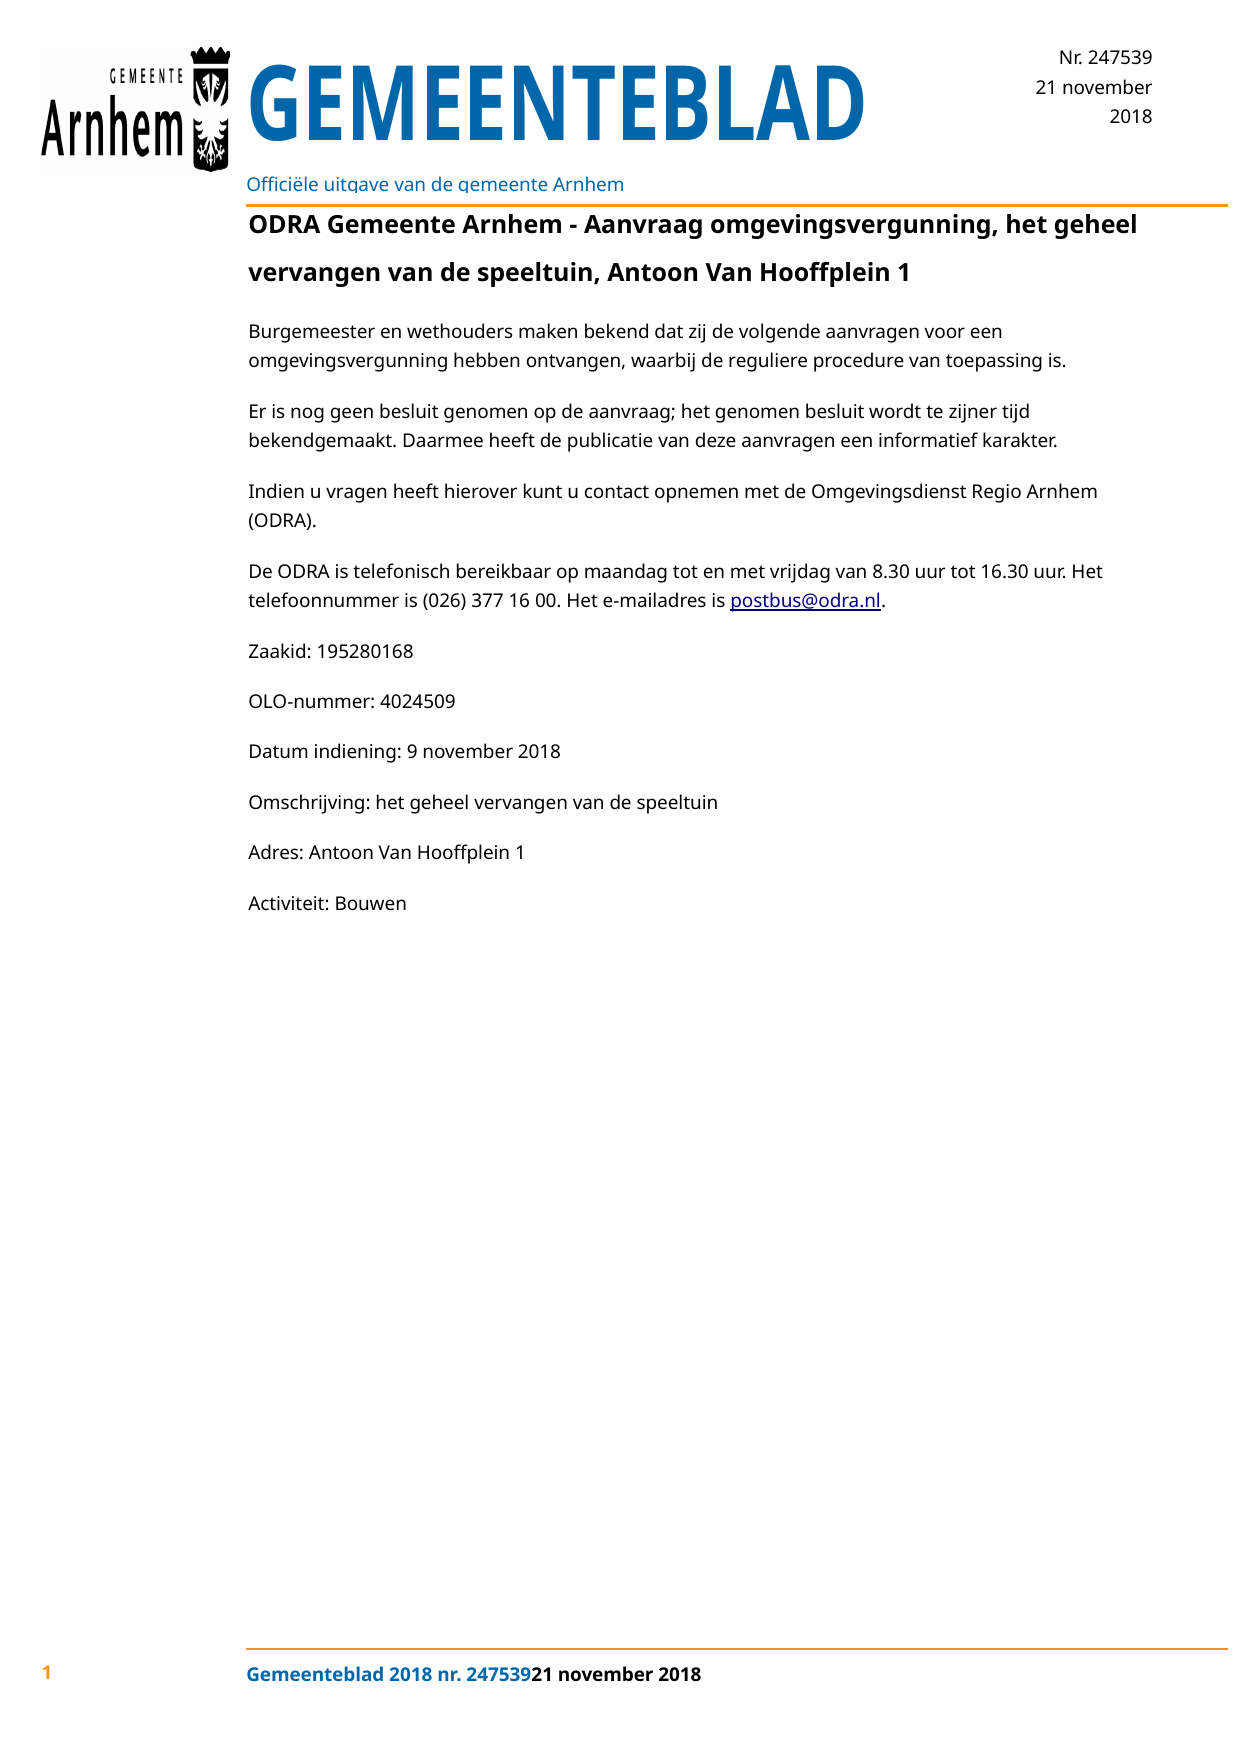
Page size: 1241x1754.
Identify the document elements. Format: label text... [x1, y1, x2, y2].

text Activiteit: Bouwen [248, 890, 1152, 916]
picture [41, 47, 231, 172]
text ODRA Gemeente Arnhem - Aanvraag omgevingsvergunning, het geheel vervangen van de speeltuin, Antoon Van Hooffplein 1 [248, 207, 1152, 288]
text Datum indiening: 9 november 2018 [248, 739, 1152, 764]
text Burgemeester en wethouders maken bekend dat zij de volgende aanvragen voor een omgevingsvergunning hebben ontvangen, waarbij de reguliere procedure van toepassing is. [248, 318, 1152, 373]
text De ODRA is telefonisch bereikbaar op maandag tot en met vrijdag van 8.30 uur tot 16.30 uur. Het telefoonnummer is (026) 377 16 00. Het e-mailadres is postbus@odra.nl. [248, 558, 1152, 613]
text Omschrijving: het geheel vervangen van de speeltuin [248, 789, 1152, 815]
text Er is nog geen besluit genomen op de aanvraag; het genomen besluit wordt te zijner tijd bekendgemaakt. Daarmee heeft de publicatie van deze aanvragen een informatief karakter. [248, 398, 1152, 453]
text Adres: Antoon Van Hooffplein 1 [248, 839, 1152, 865]
text Indien u vragen heeft hierover kunt u contact opnemen met de Omgevingsdienst Regio Arnhem (ODRA). [248, 478, 1152, 533]
text OLO-nummer: 4024509 [248, 688, 1152, 714]
text Zaakid: 195280168 [248, 638, 1152, 664]
